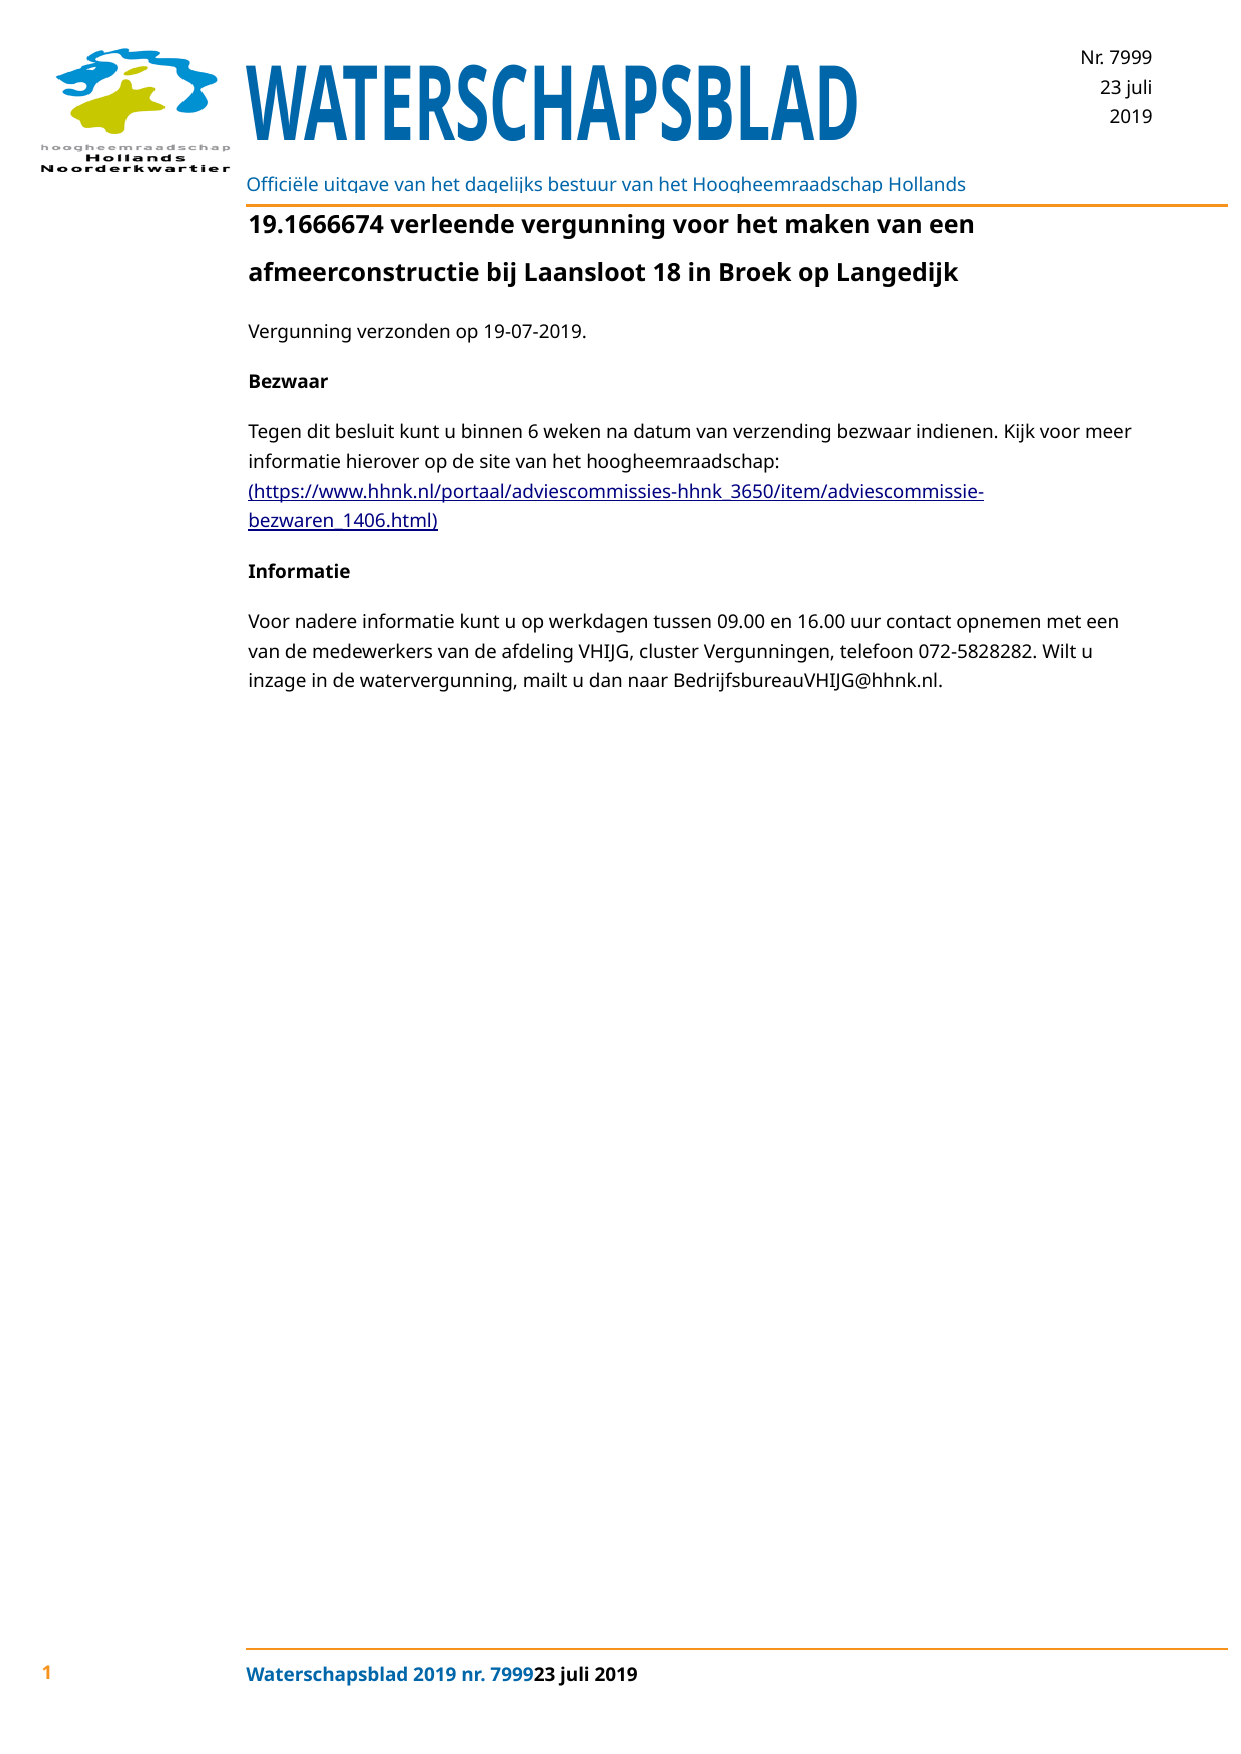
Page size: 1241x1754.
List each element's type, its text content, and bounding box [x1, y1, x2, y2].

picture [41, 47, 231, 172]
text Bezwaar [248, 368, 1152, 394]
text 19.1666674 verleende vergunning voor het maken van een afmeerconstructie bij Laansloot 18 in Broek op Langedijk [248, 207, 1152, 288]
text Tegen dit besluit kunt u binnen 6 weken na datum van verzending bezwaar indienen. Kijk voor meer informatie hierover op de site van het hoogheemraadschap: (https://www.hhnk.nl/portaal/adviescommissies-hhnk_3650/item/adviescommissie-bezwaren_1406.html) [248, 419, 1152, 533]
text Voor nadere informatie kunt u op werkdagen tussen 09.00 en 16.00 uur contact opnemen met een van de medewerkers van de afdeling VHIJG, cluster Vergunningen, telefoon 072-5828282. Wilt u inzage in de watervergunning, mailt u dan naar BedrijfsbureauVHIJG@hhnk.nl. [248, 608, 1152, 693]
text Vergunning verzonden op 19-07-2019. [248, 318, 1152, 344]
text Informatie [248, 558, 1152, 584]
